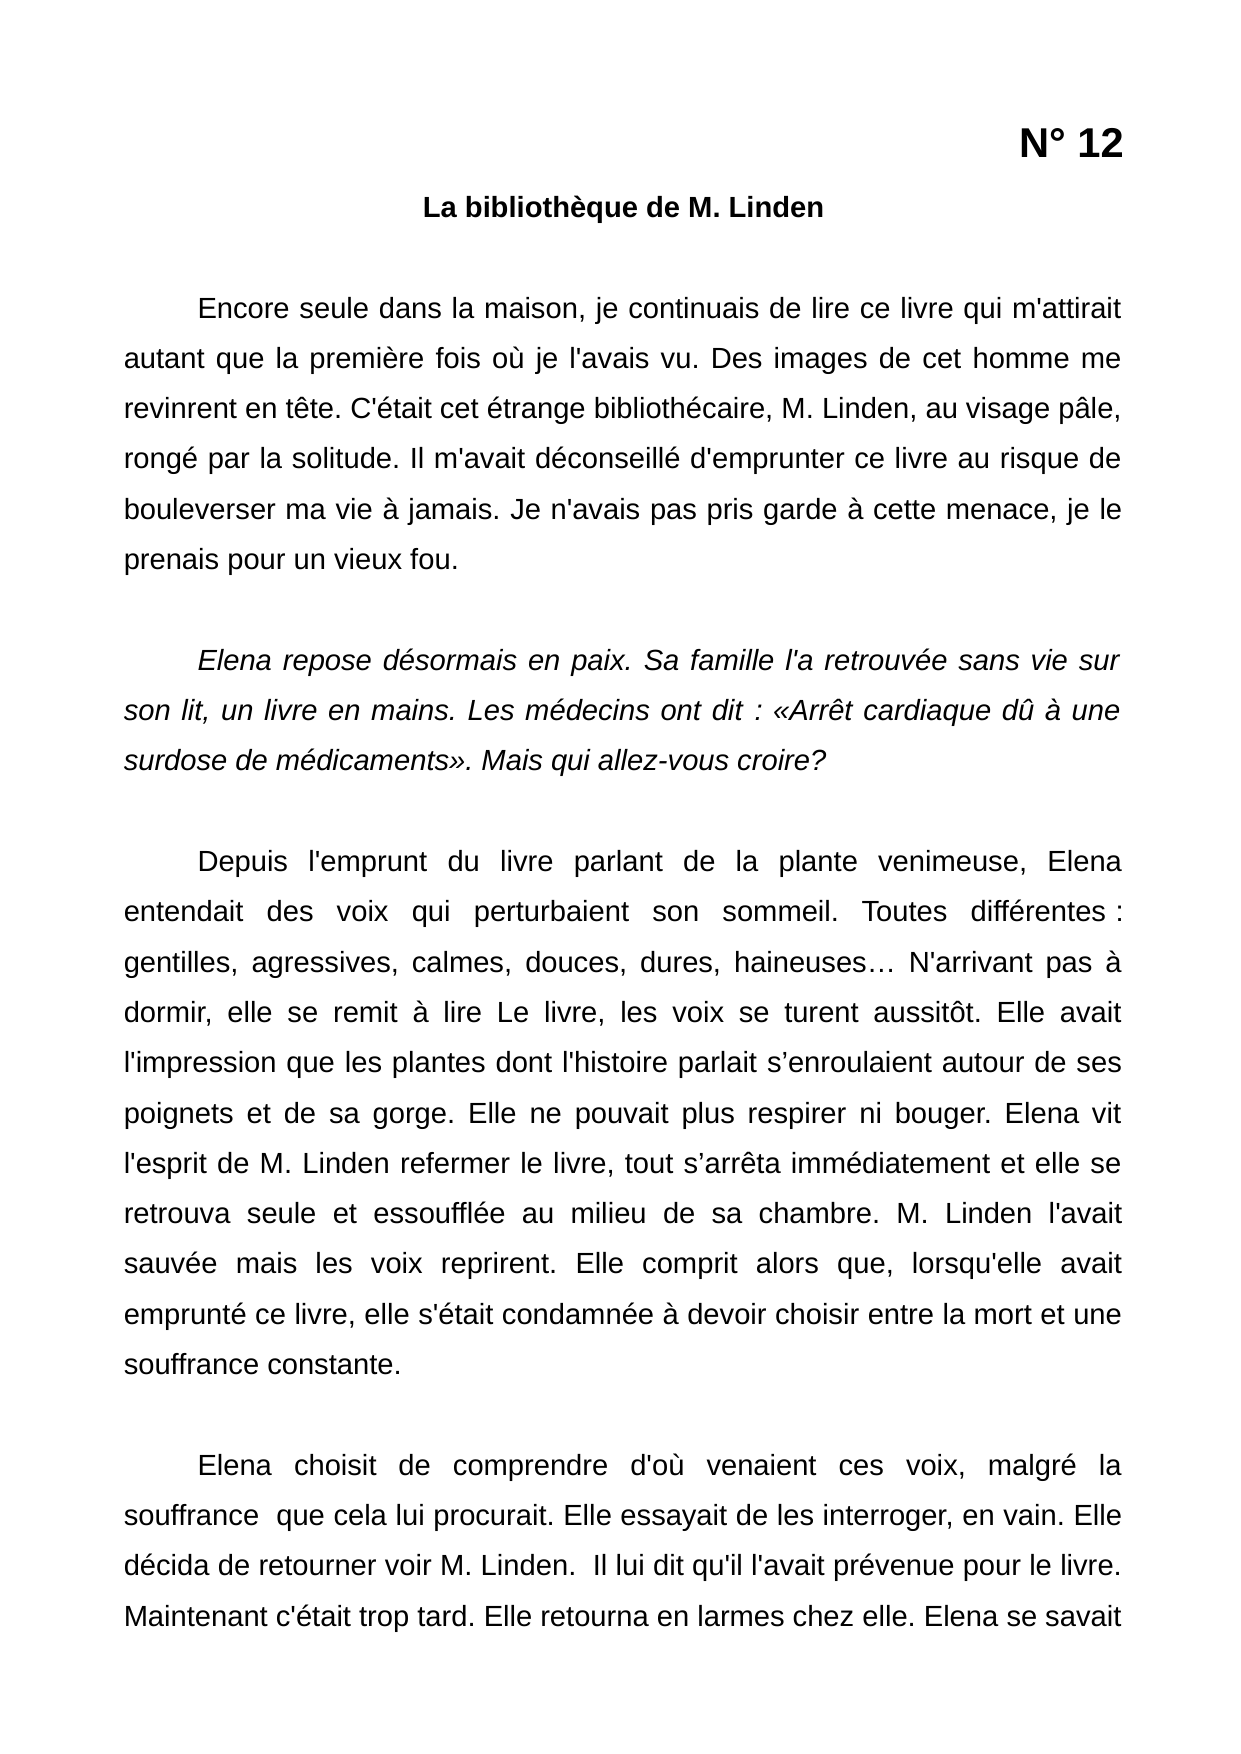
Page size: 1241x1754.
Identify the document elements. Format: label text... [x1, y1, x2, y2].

text Encore seule dans la maison, je continuais de lire ce livre qui m'attirait autant que la première fois où je l'avais vu. Des images de cet homme me revinrent en tête. C'était cet étrange bibliothécaire, M. Linden, au visage pâle, rongé par la solitude. Il m'avait déconseillé d'emprunter ce livre au risque de bouleverser ma vie à jamais. Je n'avais pas pris garde à cette menace, je le prenais pour un vieux fou. [123, 291, 1123, 576]
text N° 12 [123, 118, 1123, 166]
text La bibliothèque de M. Linden [123, 190, 1123, 223]
text Elena choisit de comprendre d'où venaient ces voix, malgré la souffrance que cela lui procurait. Elle essayait de les interroger, en vain. Elle décida de retourner voir M. Linden. Il lui dit qu'il l'avait prévenue pour le livre. Maintenant c'était trop tard. Elle retourna en larmes chez elle. Elena se savait [123, 1448, 1123, 1632]
text Depuis l'emprunt du livre parlant de la plante venimeuse, Elena entendait des voix qui perturbaient son sommeil. Toutes différentes : gentilles, agressives, calmes, douces, dures, haineuses… N'arrivant pas à dormir, elle se remit à lire Le livre, les voix se turent aussitôt. Elle avait l'impression que les plantes dont l'histoire parlait s’enroulaient autour de ses poignets et de sa gorge. Elle ne pouvait plus respirer ni bouger. Elena vit l'esprit de M. Linden refermer le livre, tout s’arrêta immédiatement et elle se retrouva seule et essoufflée au milieu de sa chambre. M. Linden l'avait sauvée mais les voix reprirent. Elle comprit alors que, lorsqu'elle avait emprunté ce livre, elle s'était condamnée à devoir choisir entre la mort et une souffrance constante. [123, 844, 1123, 1381]
text Elena repose désormais en paix. Sa famille l'a retrouvée sans vie sur son lit, un livre en mains. Les médecins ont dit : «Arrêt cardiaque dû à une surdose de médicaments». Mais qui allez-vous croire? [123, 643, 1123, 777]
